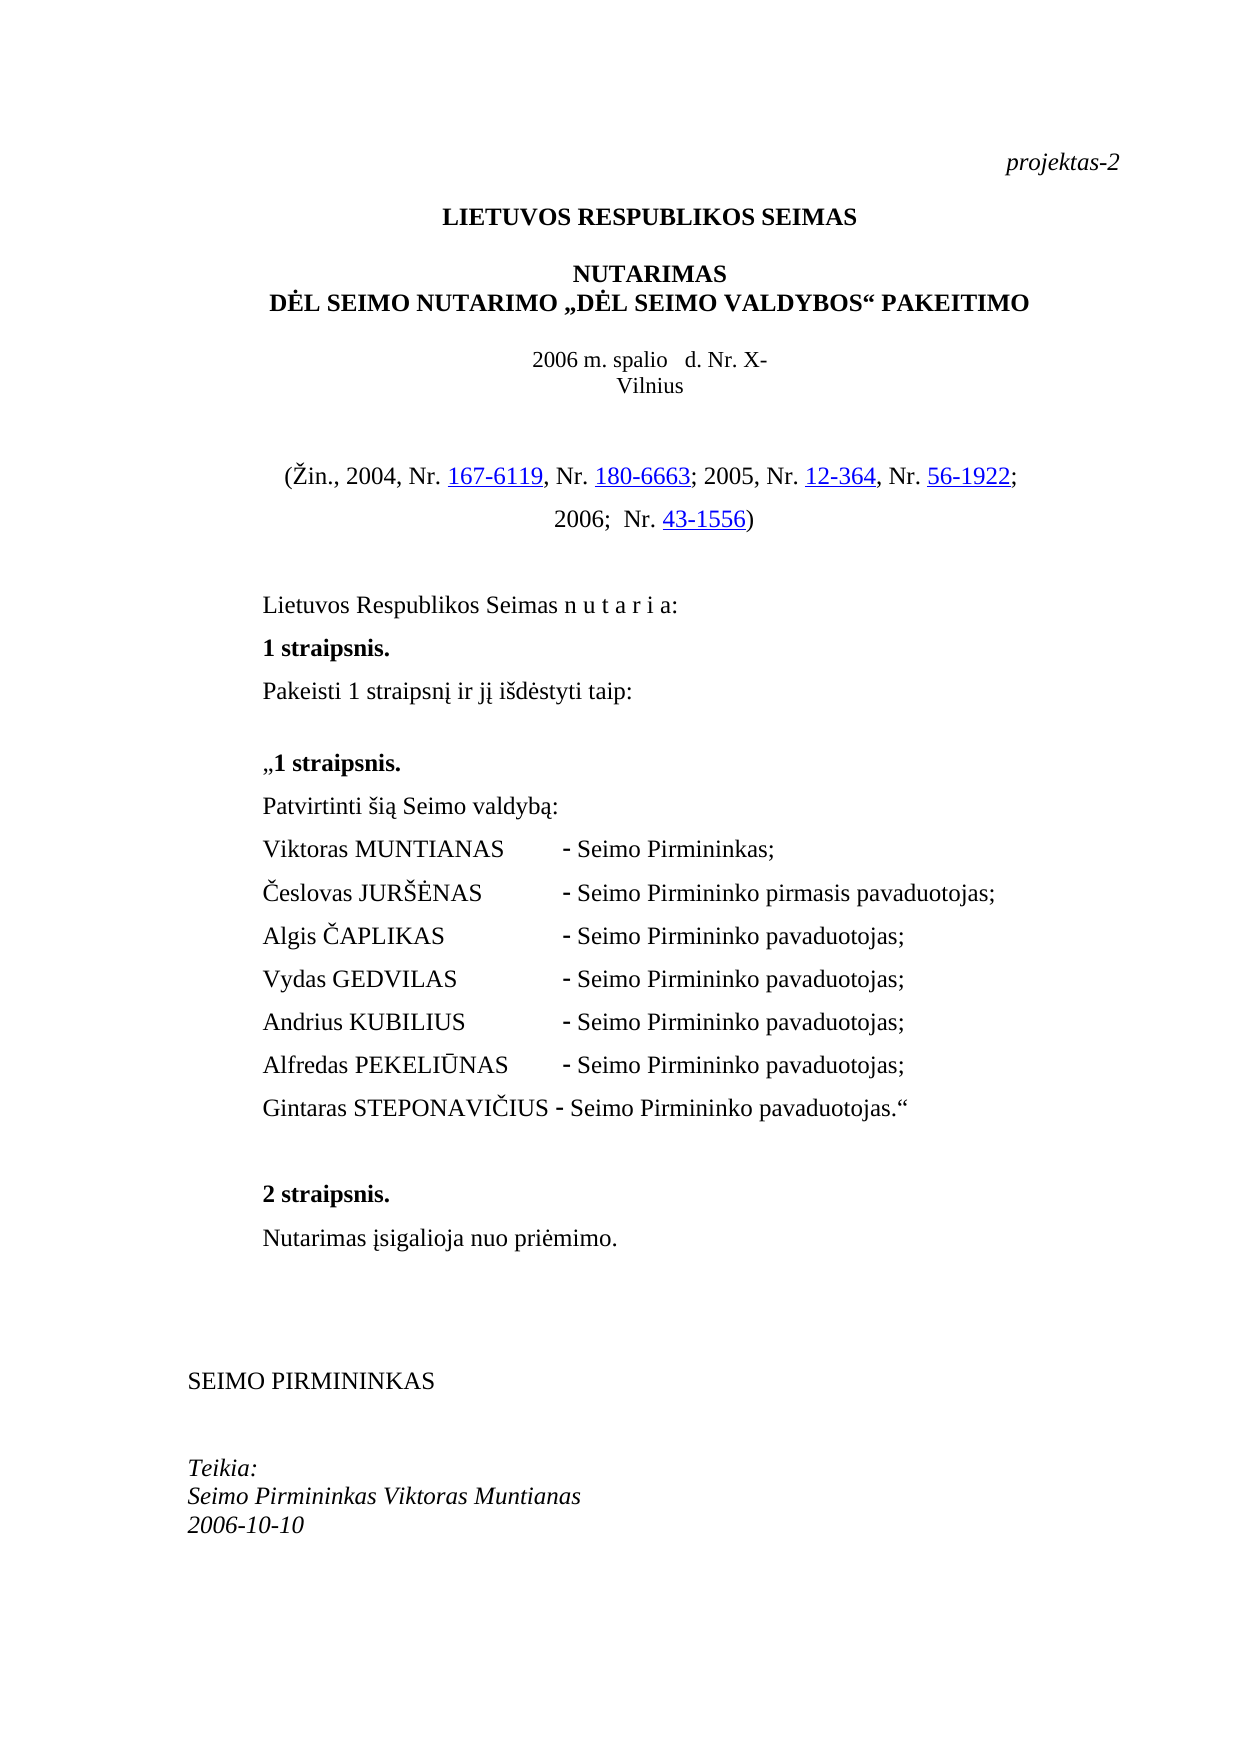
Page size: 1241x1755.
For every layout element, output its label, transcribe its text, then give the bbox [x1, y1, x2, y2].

text Vydas GEDVILAS  Seimo Pirmininko pavaduotojas; [187, 964, 1120, 993]
text Patvirtinti šią Seimo valdybą: [187, 791, 1120, 820]
text Pakeisti 1 straipsnį ir jį išdėstyti taip: [187, 676, 1120, 705]
text (Žin., 2004, Nr. 167-6119, Nr. 180-6663; 2005, Nr. 12-364, Nr. 56-1922; [187, 461, 1120, 489]
text 2006 m. spalio d. Nr. X- Vilnius [177, 346, 1122, 398]
text Gintaras STEPONAVIČIUS  Seimo Pirmininko pavaduotojas.“ [187, 1093, 1120, 1122]
text DĖL SEIMO NUTARIMO „DĖL SEIMO VALDYBOS“ PAKEITIMO [177, 288, 1122, 317]
text projektas-2 [177, 147, 1122, 176]
text LIETUVOS RESPUBLIKOS SEIMAS [177, 202, 1122, 231]
text „1 straipsnis. [187, 748, 1120, 777]
text Algis ČAPLIKAS  Seimo Pirmininko pavaduotojas; [187, 921, 1120, 949]
text 1 straipsnis. [187, 633, 1120, 662]
text Lietuvos Respublikos Seimas n u t a r i a: [187, 590, 1120, 619]
text Nutarimas įsigalioja nuo priėmimo. [187, 1223, 1120, 1251]
text 2 straipsnis. [187, 1179, 1120, 1208]
text Alfredas PEKELIŪNAS  Seimo Pirmininko pavaduotojas; [187, 1050, 1120, 1079]
text Viktoras MUNTIANAS  Seimo Pirmininkas; [187, 834, 1120, 863]
text 2006-10-10 [187, 1510, 1120, 1539]
text NUTARIMAS [177, 259, 1122, 288]
text 2006; Nr. 43-1556) [187, 504, 1120, 533]
text Seimo Pirmininkas Viktoras Muntianas [187, 1481, 1120, 1510]
text Seimo Pirmininkas [187, 1366, 1120, 1395]
text Andrius KUBILIUS  Seimo Pirmininko pavaduotojas; [187, 1007, 1120, 1036]
text Česlovas JURŠĖNAS  Seimo Pirmininko pirmasis pavaduotojas; [187, 878, 1120, 906]
text Teikia: [187, 1453, 1120, 1481]
